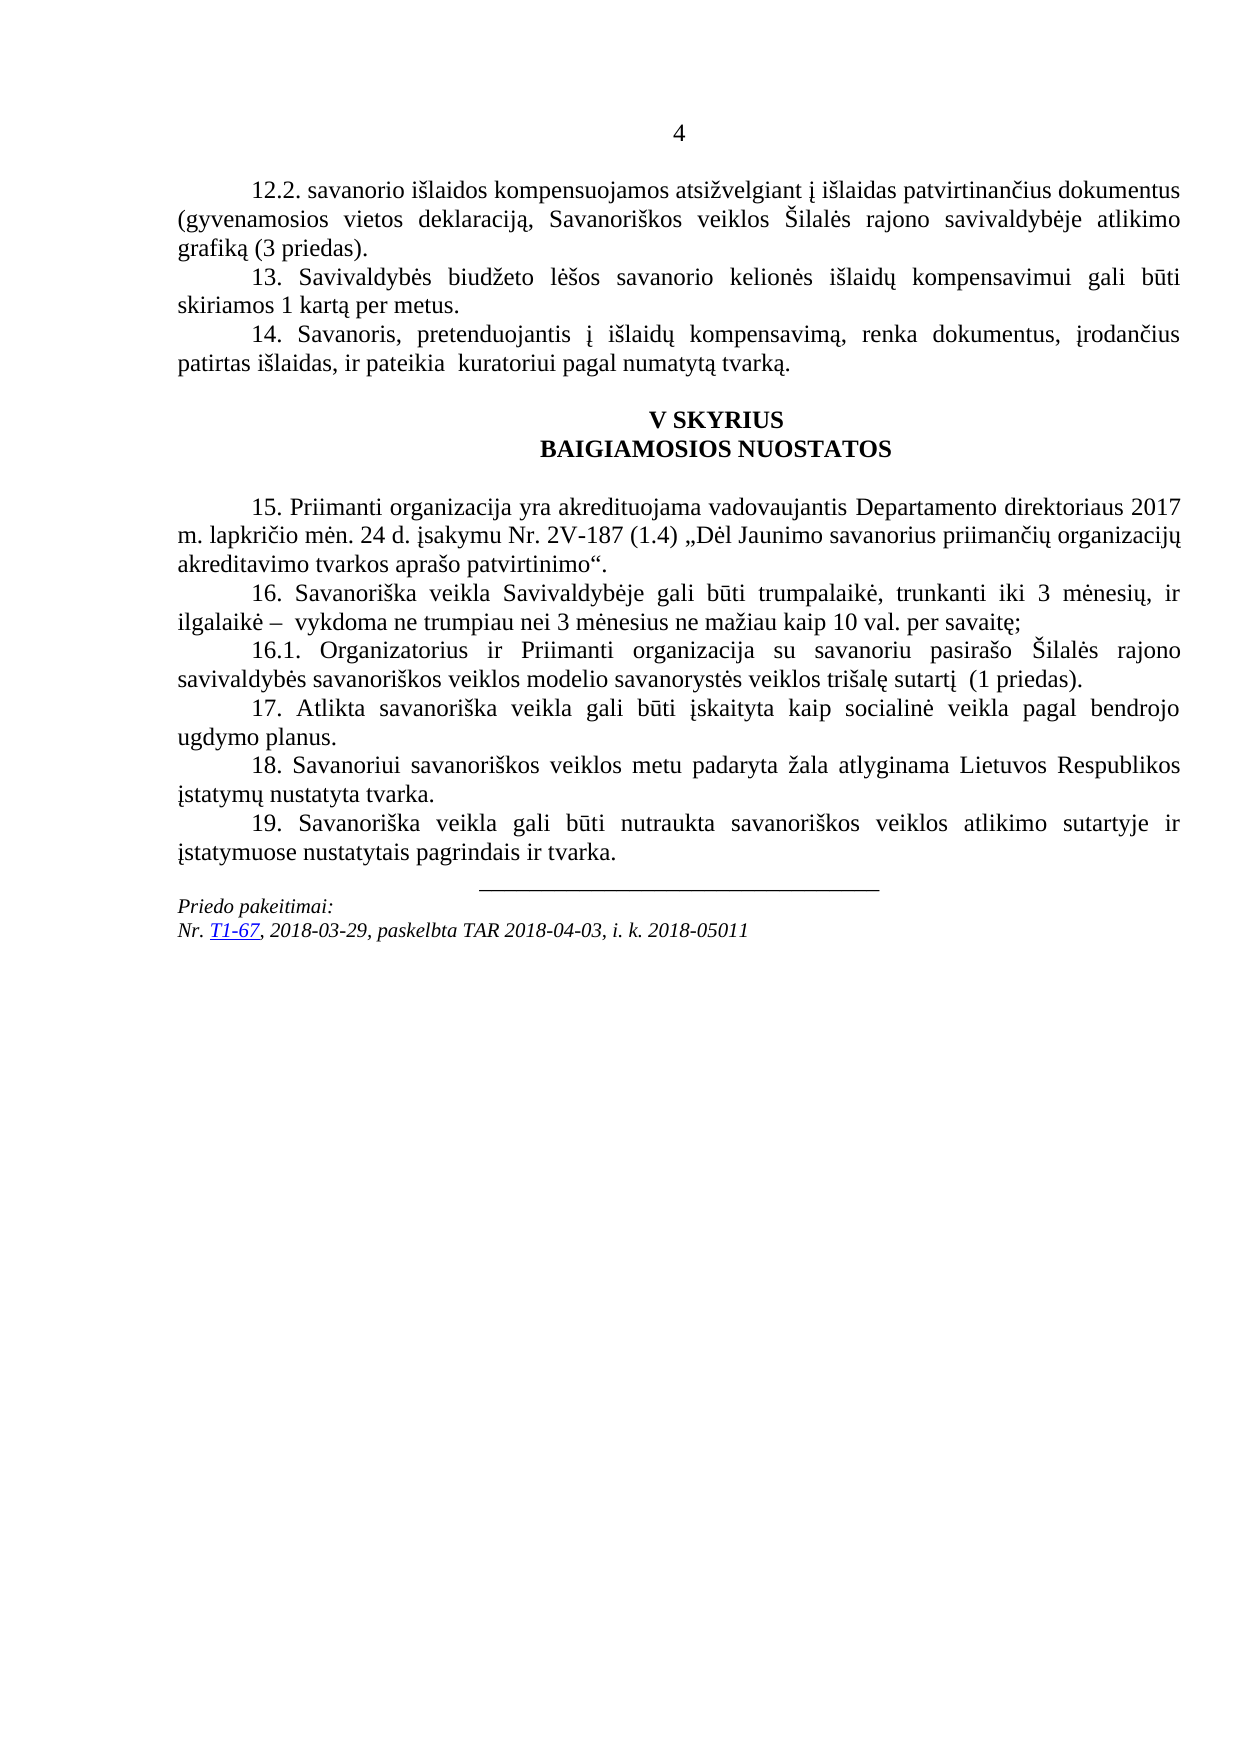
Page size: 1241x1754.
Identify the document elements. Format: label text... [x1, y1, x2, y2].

text 18. Savanoriui savanoriškos veiklos metu padaryta žala atlyginama Lietuvos Respublikos įstatymų nustatyta tvarka. [177, 751, 1181, 808]
text ________________________________ [177, 866, 1181, 894]
text 16. Savanoriška veikla Savivaldybėje gali būti trumpalaikė, trunkanti iki 3 mėnesių, ir ilgalaikė – vykdoma ne trumpiau nei 3 mėnesius ne mažiau kaip 10 val. per savaitę; [177, 578, 1181, 636]
text 15. Priimanti organizacija yra akredituojama vadovaujantis Departamento direktoriaus 2017 m. lapkričio mėn. 24 d. įsakymu Nr. 2V-187 (1.4) „Dėl Jaunimo savanorius priimančių organizacijų akreditavimo tvarkos aprašo patvirtinimo“. [177, 492, 1181, 578]
text 13. Savivaldybės biudžeto lėšos savanorio kelionės išlaidų kompensavimui gali būti skiriamos 1 kartą per metus. [177, 262, 1181, 319]
text 19. Savanoriška veikla gali būti nutraukta savanoriškos veiklos atlikimo sutartyje ir įstatymuose nustatytais pagrindais ir tvarka. [177, 808, 1181, 866]
text 14. Savanoris, pretenduojantis į išlaidų kompensavimą, renka dokumentus, įrodančius patirtas išlaidas, ir pateikia kuratoriui pagal numatytą tvarką. [177, 319, 1181, 377]
text 12.2. savanorio išlaidos kompensuojamos atsižvelgiant į išlaidas patvirtinančius dokumentus (gyvenamosios vietos deklaraciją, Savanoriškos veiklos Šilalės rajono savivaldybėje atlikimo grafiką (3 priedas). [177, 176, 1181, 262]
text 16.1. Organizatorius ir Priimanti organizacija su savanoriu pasirašo Šilalės rajono savivaldybės savanoriškos veiklos modelio savanorystės veiklos trišalę sutartį (1 priedas). [177, 636, 1181, 693]
text 17. Atlikta savanoriška veikla gali būti įskaityta kaip socialinė veikla pagal bendrojo ugdymo planus. [177, 693, 1181, 751]
text Nr. T1-67, 2018-03-29, paskelbta TAR 2018-04-03, i. k. 2018-05011 [177, 918, 1181, 942]
text V SKYRIUS [177, 406, 1181, 434]
text BAIGIAMOSIOS NUOSTATOS [177, 434, 1181, 463]
text Priedo pakeitimai: [177, 894, 1181, 918]
